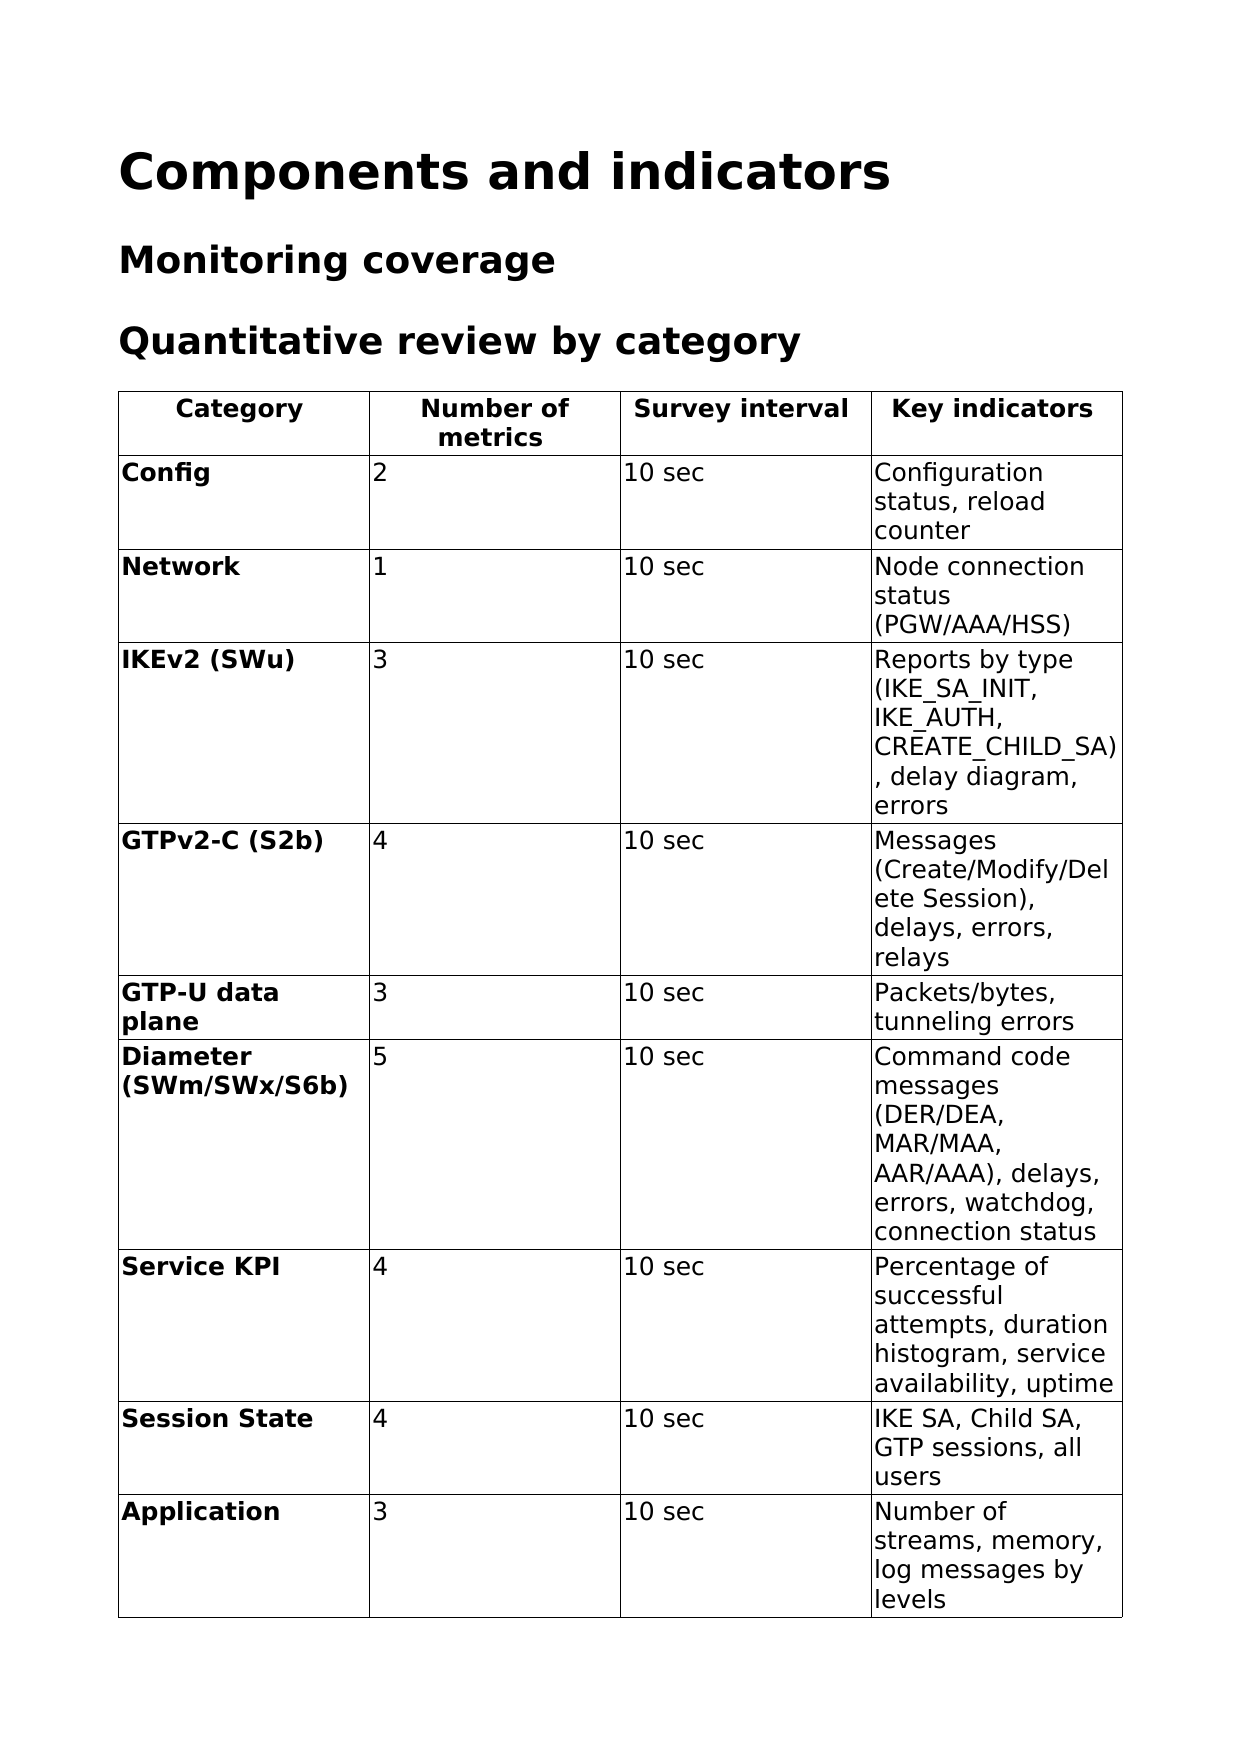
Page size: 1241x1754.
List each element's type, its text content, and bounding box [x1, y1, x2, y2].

table_cell Percentage of successful attempts, duration histogram, service availability, uptime [872, 1250, 1122, 1401]
table_cell Number of streams, memory, log messages by levels [872, 1495, 1122, 1617]
table_cell 3 [370, 976, 620, 1039]
table_cell 1 [370, 550, 620, 642]
subtitle Monitoring coverage [118, 239, 1122, 282]
table_cell GTP-U data plane [119, 976, 369, 1039]
table_cell 5 [370, 1040, 620, 1249]
table_cell 2 [370, 456, 620, 549]
table_cell Session State [119, 1402, 369, 1494]
table_header Category [119, 392, 369, 455]
table_cell 10 sec [621, 1250, 871, 1401]
table_cell 4 [370, 1402, 620, 1494]
table_cell Messages (Create/Modify/Delete Session), delays, errors, relays [872, 824, 1122, 975]
table_cell Config [119, 456, 369, 549]
table_cell 10 sec [621, 456, 871, 549]
table_header Number of metrics [370, 392, 620, 455]
table_header Key indicators [872, 392, 1122, 455]
table_cell 10 sec [621, 643, 871, 823]
subtitle Components and indicators [118, 143, 1122, 201]
table_cell 10 sec [621, 550, 871, 642]
table_cell 3 [370, 1495, 620, 1617]
table_cell Node connection status (PGW/AAA/HSS) [872, 550, 1122, 642]
table_cell Command code messages (DER/DEA, MAR/MAA, AAR/AAA), delays, errors, watchdog, connection status [872, 1040, 1122, 1249]
subtitle Quantitative review by category [118, 320, 1122, 364]
table_cell Diameter (SWm/SWx/S6b) [119, 1040, 369, 1249]
table_cell Reports by type (IKE_SA_INIT, IKE_AUTH, CREATE_CHILD_SA), delay diagram, errors [872, 643, 1122, 823]
table_cell Packets/bytes, tunneling errors [872, 976, 1122, 1039]
table_cell 10 sec [621, 976, 871, 1039]
table_cell Configuration status, reload counter [872, 456, 1122, 549]
table_header Survey interval [621, 392, 871, 455]
table_cell Application [119, 1495, 369, 1617]
table_cell 4 [370, 824, 620, 975]
table_cell Network [119, 550, 369, 642]
table_cell 10 sec [621, 1040, 871, 1249]
table_cell Service KPI [119, 1250, 369, 1401]
table_cell 3 [370, 643, 620, 823]
table_cell 10 sec [621, 1402, 871, 1494]
table_cell IKEv2 (SWu) [119, 643, 369, 823]
table_cell IKE SA, Child SA, GTP sessions, all users [872, 1402, 1122, 1494]
table_cell 4 [370, 1250, 620, 1401]
table_cell 10 sec [621, 1495, 871, 1617]
table_cell 10 sec [621, 824, 871, 975]
table_cell GTPv2-C (S2b) [119, 824, 369, 975]
